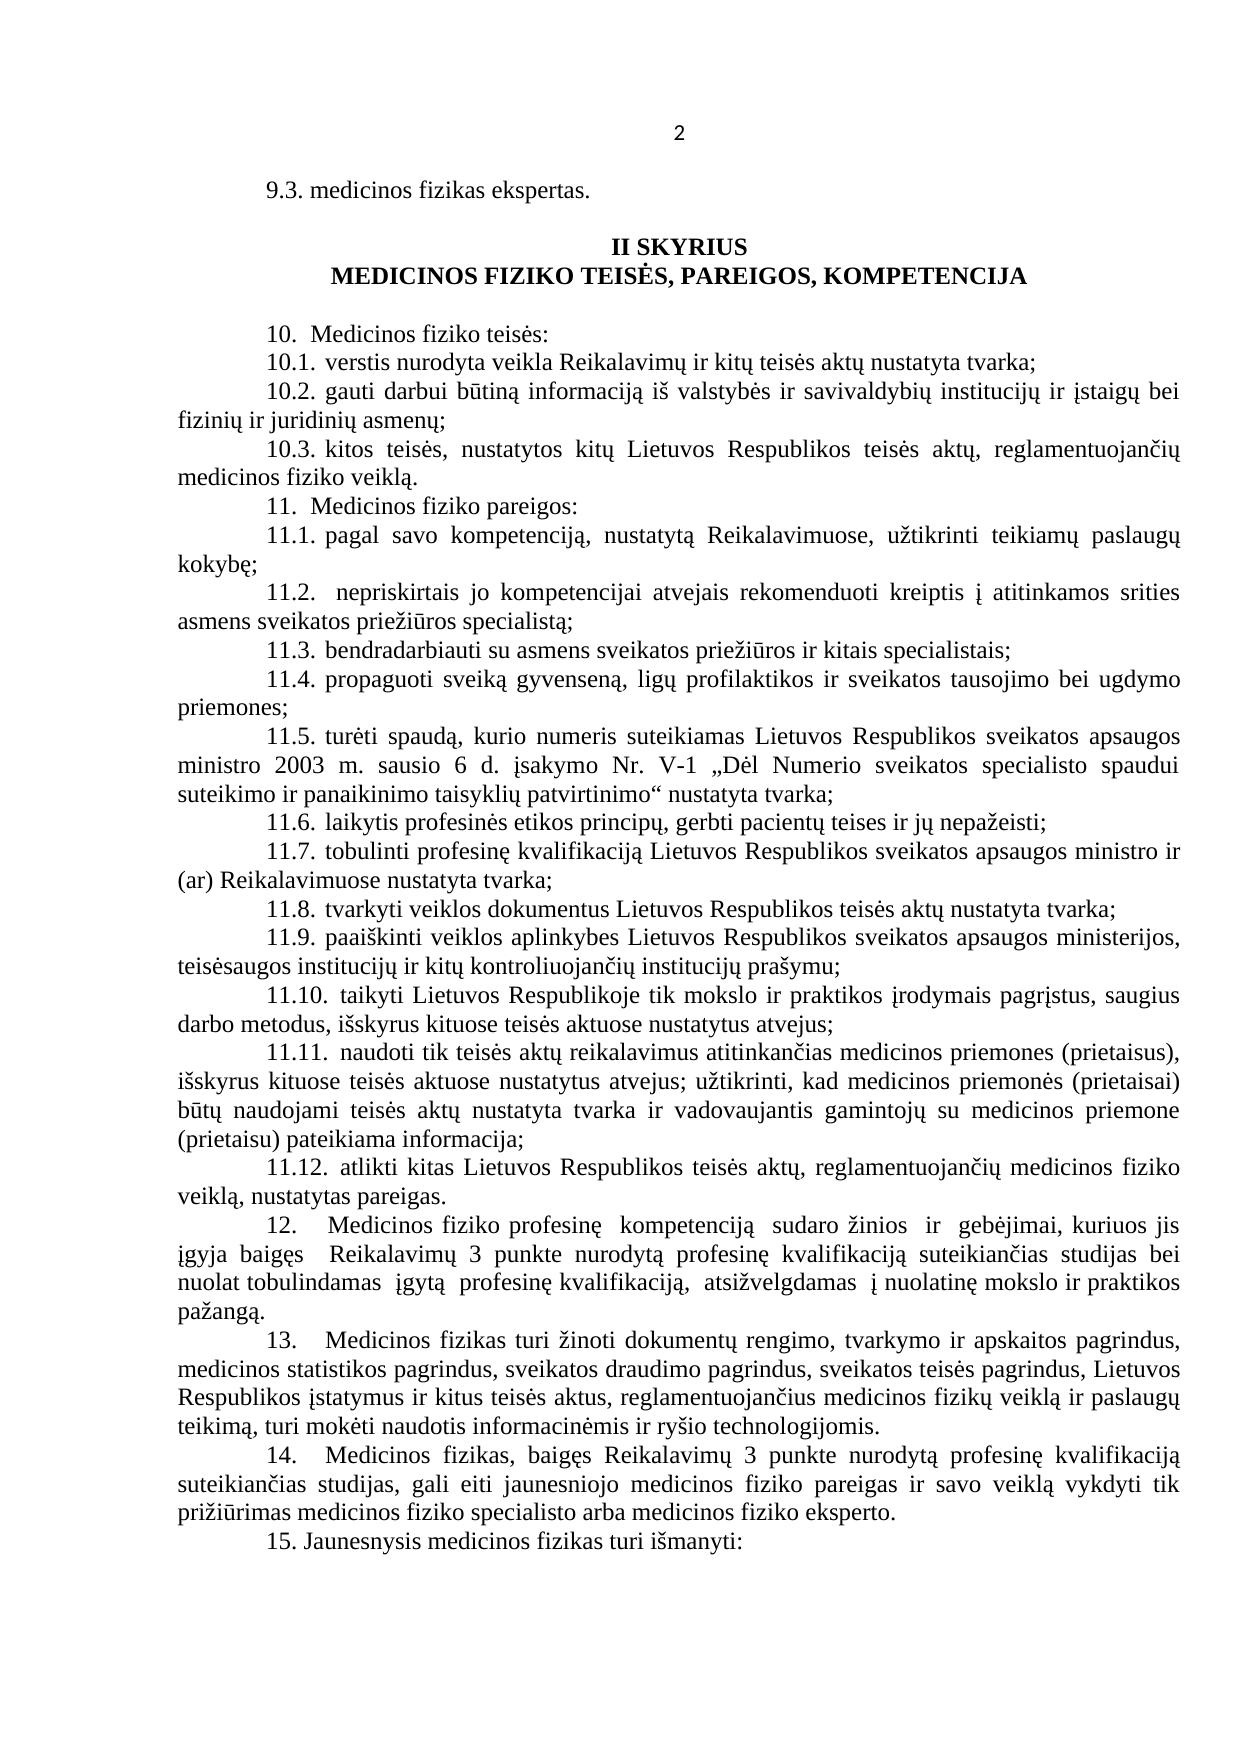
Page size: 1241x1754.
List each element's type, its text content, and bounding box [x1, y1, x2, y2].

text 11.11. naudoti tik teisės aktų reikalavimus atitinkančias medicinos priemones (prietaisus), išskyrus kituose teisės aktuose nustatytus atvejus; užtikrinti, kad medicinos priemonės (prietaisai) būtų naudojami teisės aktų nustatyta tvarka ir vadovaujantis gamintojų su medicinos priemone (prietaisu) pateikiama informacija; [177, 1037, 1181, 1152]
text 11.10. taikyti Lietuvos Respublikoje tik mokslo ir praktikos įrodymais pagrįstus, saugius darbo metodus, išskyrus kituose teisės aktuose nustatytus atvejus; [177, 980, 1181, 1037]
text 11.3. bendradarbiauti su asmens sveikatos priežiūros ir kitais specialistais; [177, 635, 1181, 664]
text 10. Medicinos fiziko teisės: [266, 319, 1181, 347]
text 11.6. laikytis profesinės etikos principų, gerbti pacientų teises ir jų nepažeisti; [177, 807, 1181, 836]
text 9.3. medicinos fizikas ekspertas. [177, 175, 1181, 204]
text 11.9. paaiškinti veiklos aplinkybes Lietuvos Respublikos sveikatos apsaugos ministerijos, teisėsaugos institucijų ir kitų kontroliuojančių institucijų prašymu; [177, 922, 1181, 980]
text 11.7. tobulinti profesinę kvalifikaciją Lietuvos Respublikos sveikatos apsaugos ministro ir (ar) Reikalavimuose nustatyta tvarka; [177, 836, 1181, 894]
text 11.1. pagal savo kompetenciją, nustatytą Reikalavimuose, užtikrinti teikiamų paslaugų kokybę; [177, 520, 1181, 577]
text 11.4. propaguoti sveiką gyvenseną, ligų profilaktikos ir sveikatos tausojimo bei ugdymo priemones; [177, 664, 1181, 721]
text 15. Jaunesnysis medicinos fizikas turi išmanyti: [177, 1526, 1181, 1555]
text 11. Medicinos fiziko pareigos: [266, 491, 1181, 520]
text 10.3. kitos teisės, nustatytos kitų Lietuvos Respublikos teisės aktų, reglamentuojančių medicinos fiziko veiklą. [177, 434, 1181, 491]
text II SKYRIUS [177, 232, 1181, 261]
text 10.2. gauti darbui būtiną informaciją iš valstybės ir savivaldybių institucijų ir įstaigų bei fizinių ir juridinių asmenų; [177, 376, 1181, 434]
text 11.2. nepriskirtais jo kompetencijai atvejais rekomenduoti kreiptis į atitinkamos srities asmens sveikatos priežiūros specialistą; [177, 577, 1181, 635]
text 11.12. atlikti kitas Lietuvos Respublikos teisės aktų, reglamentuojančių medicinos fiziko veiklą, nustatytas pareigas. [177, 1152, 1181, 1210]
text 14. Medicinos fizikas, baigęs Reikalavimų 3 punkte nurodytą profesinę kvalifikaciją suteikiančias studijas, gali eiti jaunesniojo medicinos fiziko pareigas ir savo veiklą vykdyti tik prižiūrimas medicinos fiziko specialisto arba medicinos fiziko eksperto. [177, 1440, 1181, 1526]
text 12. Medicinos fiziko profesinę kompetenciją sudaro žinios ir gebėjimai, kuriuos jis įgyja baigęs Reikalavimų 3 punkte nurodytą profesinę kvalifikaciją suteikiančias studijas bei nuolat tobulindamas įgytą profesinę kvalifikaciją, atsižvelgdamas į nuolatinę mokslo ir praktikos pažangą. [177, 1210, 1181, 1325]
text 10.1. verstis nurodyta veikla Reikalavimų ir kitų teisės aktų nustatyta tvarka; [266, 347, 1181, 376]
text 11.5. turėti spaudą, kurio numeris suteikiamas Lietuvos Respublikos sveikatos apsaugos ministro 2003 m. sausio 6 d. įsakymo Nr. V-1 „Dėl Numerio sveikatos specialisto spaudui suteikimo ir panaikinimo taisyklių patvirtinimo“ nustatyta tvarka; [177, 721, 1181, 807]
text 13. Medicinos fizikas turi žinoti dokumentų rengimo, tvarkymo ir apskaitos pagrindus, medicinos statistikos pagrindus, sveikatos draudimo pagrindus, sveikatos teisės pagrindus, Lietuvos Respublikos įstatymus ir kitus teisės aktus, reglamentuojančius medicinos fizikų veiklą ir paslaugų teikimą, turi mokėti naudotis informacinėmis ir ryšio technologijomis. [177, 1325, 1181, 1440]
text MEDICINOS FIZIKO TEISĖS, PAREIGOS, KOMPETENCIJA [177, 261, 1181, 290]
text 11.8. tvarkyti veiklos dokumentus Lietuvos Respublikos teisės aktų nustatyta tvarka; [177, 894, 1181, 922]
